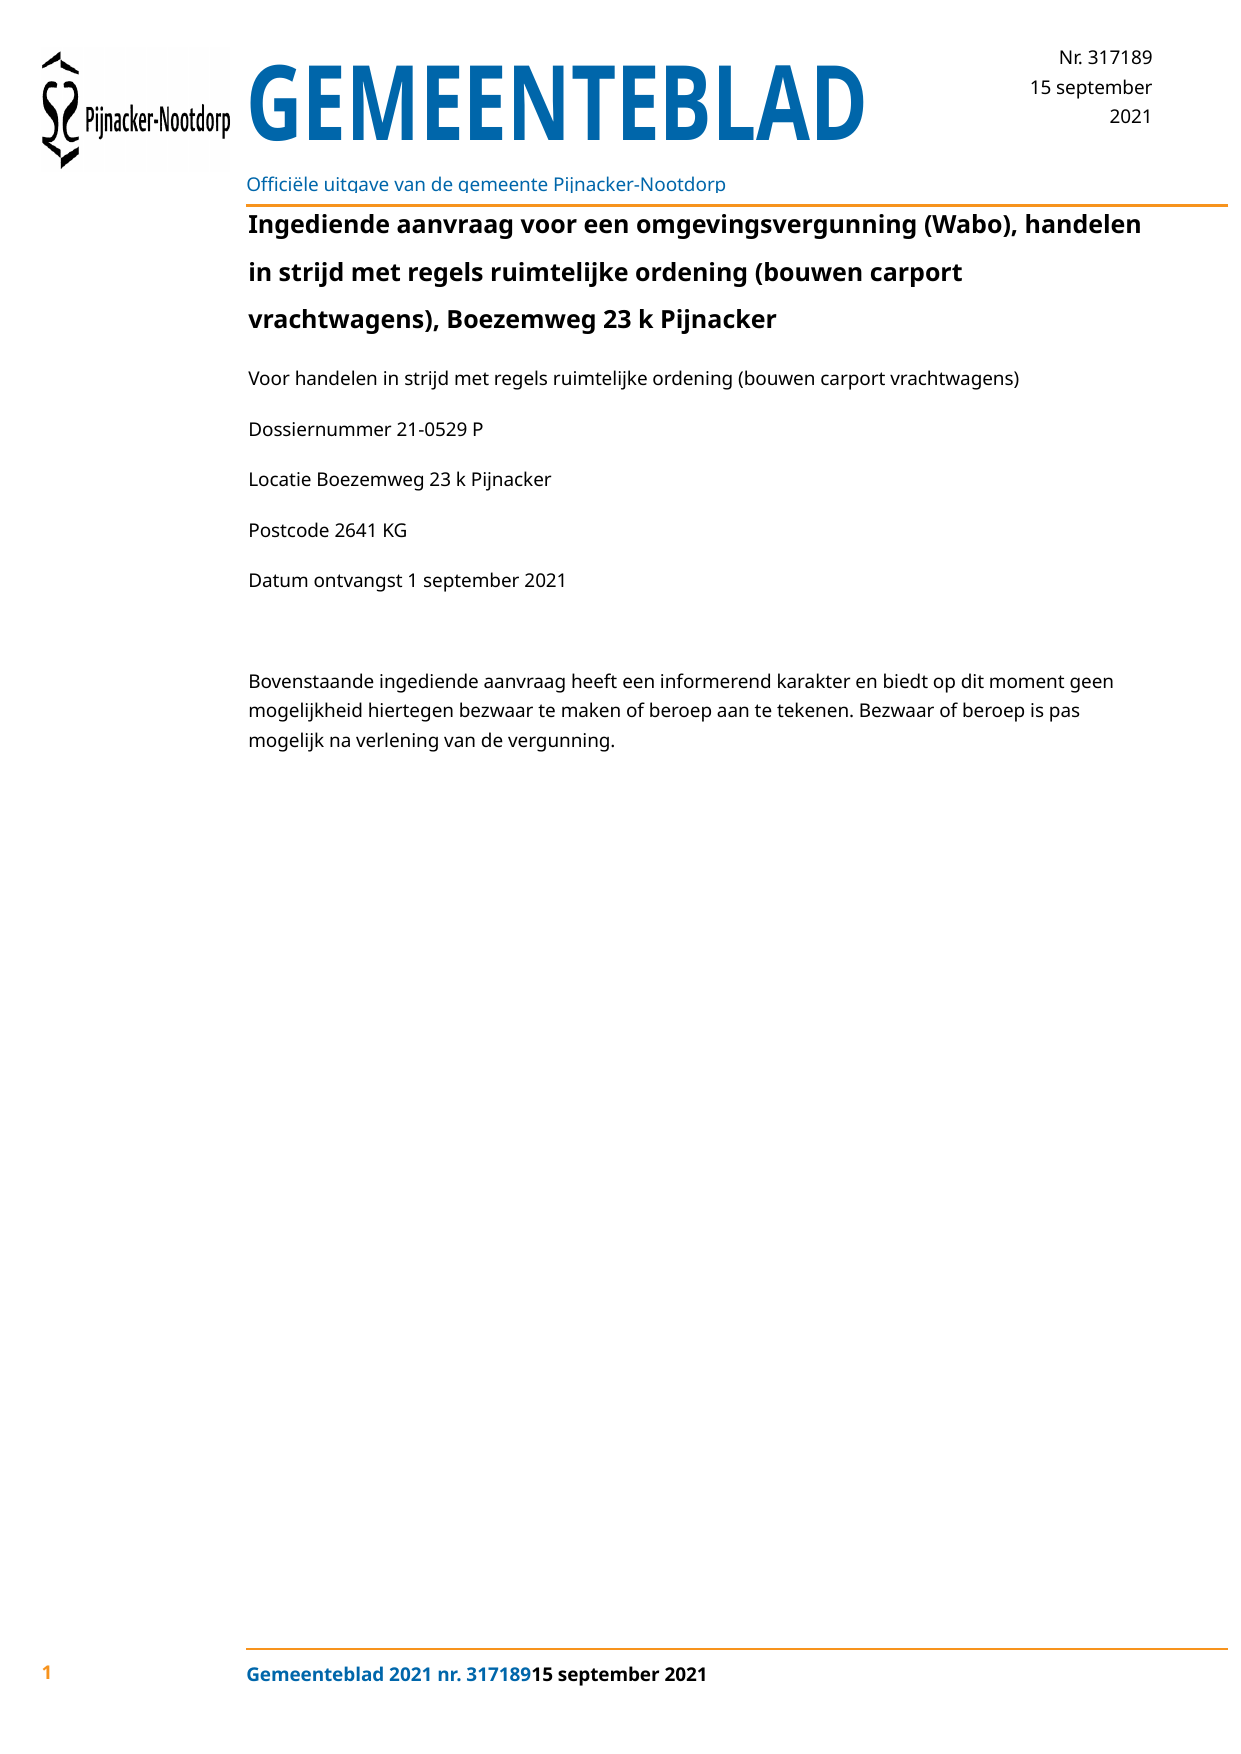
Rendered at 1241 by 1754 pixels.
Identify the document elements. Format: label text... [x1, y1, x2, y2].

text Postcode 2641 KG [248, 517, 1152, 542]
text Locatie Boezemweg 23 k Pijnacker [248, 466, 1152, 492]
picture [41, 47, 231, 172]
text Dossiernummer 21-0529 P [248, 416, 1152, 442]
text Bovenstaande ingediende aanvraag heeft een informerend karakter en biedt op dit moment geen mogelijkheid hiertegen bezwaar te maken of beroep aan te tekenen. Bezwaar of beroep is pas mogelijk na verlening van de vergunning. [248, 668, 1152, 753]
text Datum ontvangst 1 september 2021 [248, 567, 1152, 593]
text Voor handelen in strijd met regels ruimtelijke ordening (bouwen carport vrachtwagens) [248, 366, 1152, 391]
text Ingediende aanvraag voor een omgevingsvergunning (Wabo), handelen in strijd met regels ruimtelijke ordening (bouwen carport vrachtwagens), Boezemweg 23 k Pijnacker [248, 207, 1152, 336]
